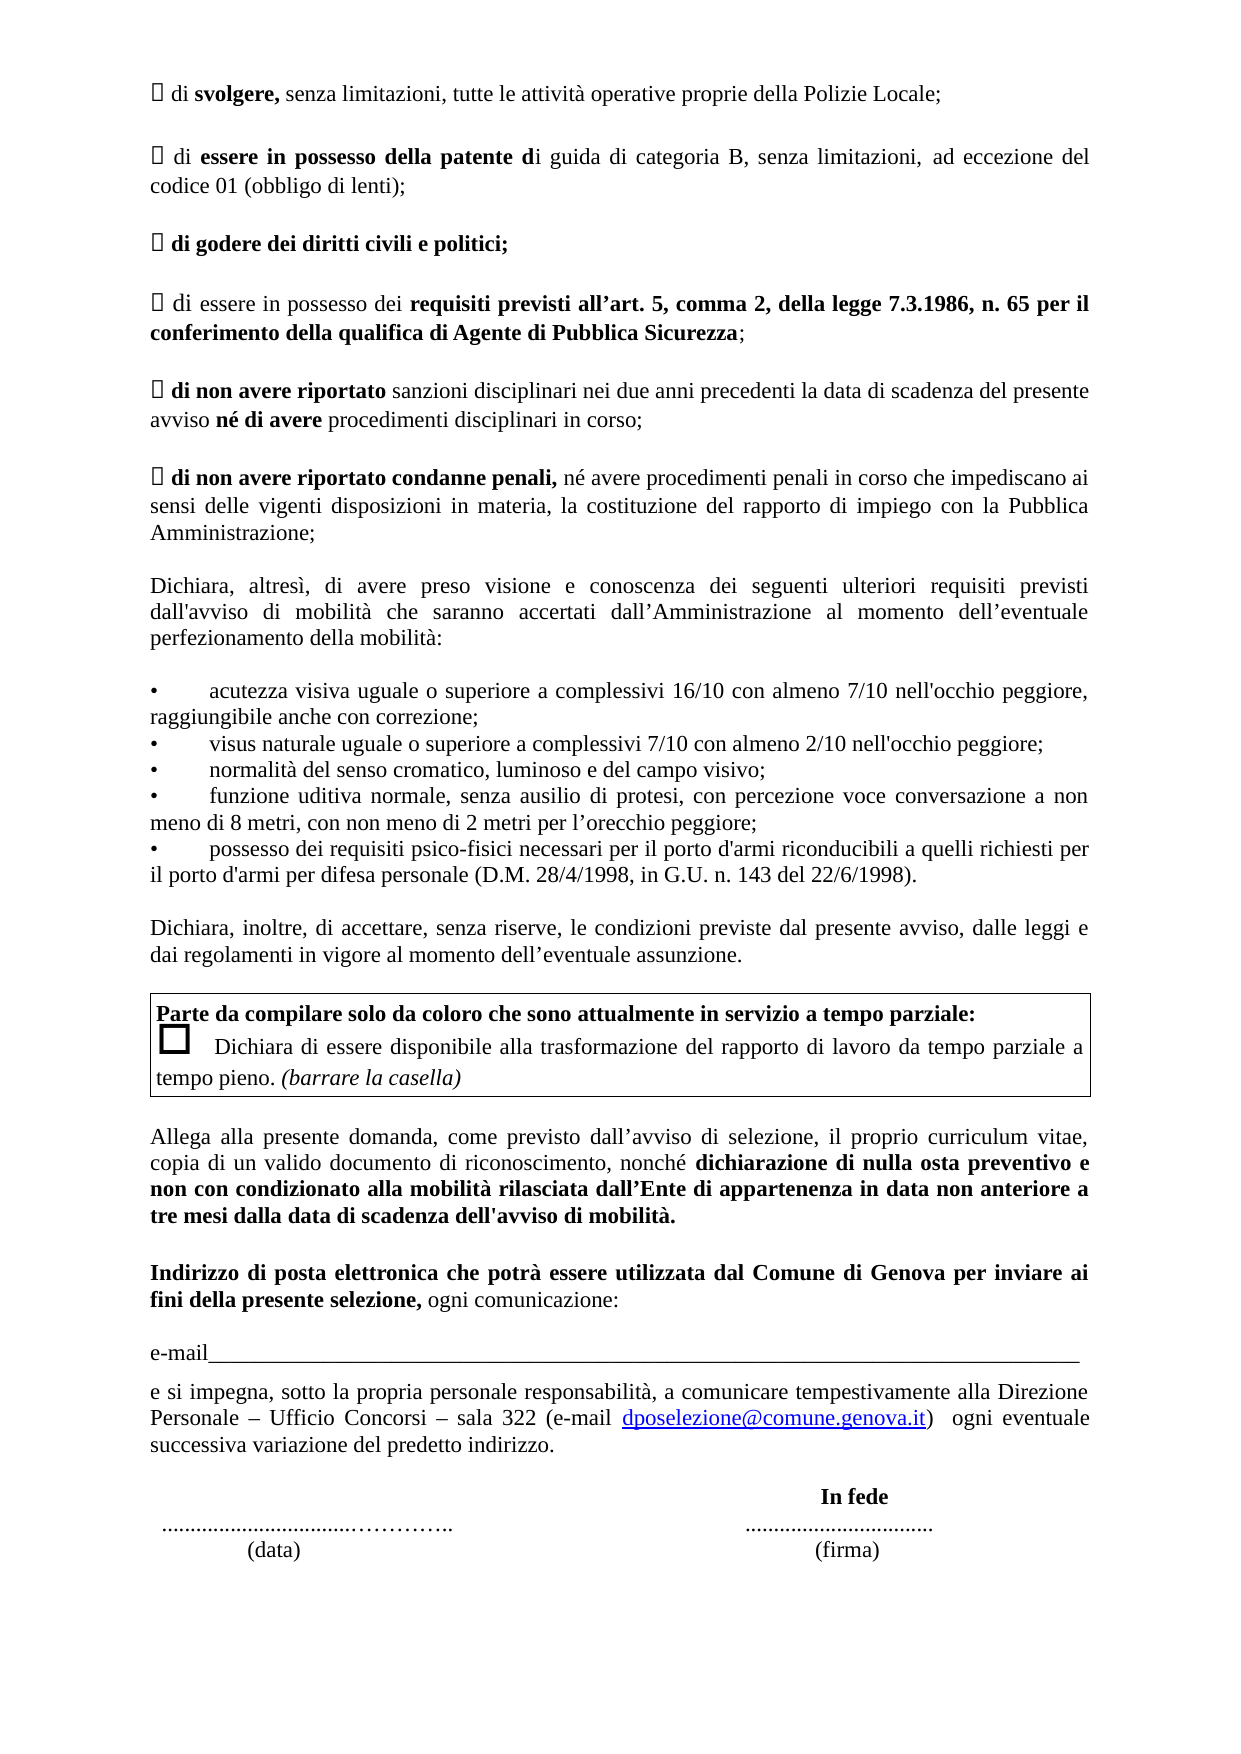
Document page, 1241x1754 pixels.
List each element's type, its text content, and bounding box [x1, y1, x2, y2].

text Indirizzo di posta elettronica che potrà essere utilizzata dal Comune di Genova per inviare ai fini della presente selezione, ogni comunicazione: [150, 1259, 1090, 1312]
text Dichiara, inoltre, di accettare, senza riserve, le condizioni previste dal presente avviso, dalle leggi e dai regolamenti in vigore al momento dell’eventuale assunzione. [150, 914, 1090, 967]
text In fede [150, 1483, 1090, 1510]
text (data) (firma) [150, 1536, 1090, 1562]
text Allega alla presente domanda, come previsto dall’avviso di selezione, il proprio curriculum vitae, copia di un valido documento di riconoscimento, nonché dichiarazione di nulla osta preventivo e non con condizionato alla mobilità rilasciata dall’Ente di appartenenza in data non anteriore a tre mesi dalla data di scadenza dell'avviso di mobilità. [150, 1123, 1090, 1228]
text  di essere in possesso dei requisiti previsti all’art. 5, comma 2, della legge 7.3.1986, n. 65 per il conferimento della qualifica di Agente di Pubblica Sicurezza; [150, 285, 1090, 345]
table_header Parte da compilare solo da coloro che sono attualmente in servizio a tempo parziale: Dichiara di essere disponibile alla trasformazione del rapporto di lavoro da tempo parziale a tempo pieno. (barrare la casella) [151, 994, 1090, 1096]
text Dichiara, altresì, di avere preso visione e conoscenza dei seguenti ulteriori requisiti previsti dall'avviso di mobilità che saranno accertati dall’Amministrazione al momento dell’eventuale perfezionamento della mobilità: [150, 572, 1090, 651]
text e-mail____________________________________________________________________________ [150, 1338, 1090, 1365]
text  di essere in possesso della patente di guida di categoria B, senza limitazioni, ad eccezione del codice 01 (obbligo di lenti); [150, 138, 1090, 198]
text • acutezza visiva uguale o superiore a complessivi 16/10 con almeno 7/10 nell'occhio peggiore, raggiungibile anche con correzione; [150, 677, 1090, 730]
text • possesso dei requisiti psico-fisici necessari per il porto d'armi riconducibili a quelli richiesti per il porto d'armi per difesa personale (D.M. 28/4/1998, in G.U. n. 143 del 22/6/1998). [150, 835, 1090, 888]
text  di svolgere, senza limitazioni, tutte le attività operative proprie della Polizie Locale; [150, 75, 1090, 109]
text e si impegna, sotto la propria personale responsabilità, a comunicare tempestivamente alla Direzione Personale – Ufficio Concorsi – sala 322 (e-mail dposelezione@comune.genova.it) ogni eventuale successiva variazione del predetto indirizzo. [150, 1378, 1090, 1457]
text  di non avere riportato condanne penali, né avere procedimenti penali in corso che impediscano ai sensi delle vigenti disposizioni in materia, la costituzione del rapporto di impiego con la Pubblica Amministrazione; [150, 458, 1090, 545]
text • funzione uditiva normale, senza ausilio di protesi, con percezione voce conversazione a non meno di 8 metri, con non meno di 2 metri per l’orecchio peggiore; [150, 782, 1090, 835]
text • normalità del senso cromatico, luminoso e del campo visivo; [150, 756, 1090, 782]
text .................................………….. ................................. [150, 1510, 1090, 1536]
text • visus naturale uguale o superiore a complessivi 7/10 con almeno 2/10 nell'occhio peggiore; [150, 730, 1090, 756]
text  di godere dei diritti civili e politici; [150, 224, 1090, 259]
text  di non avere riportato sanzioni disciplinari nei due anni precedenti la data di scadenza del presente avviso né di avere procedimenti disciplinari in corso; [150, 372, 1090, 432]
